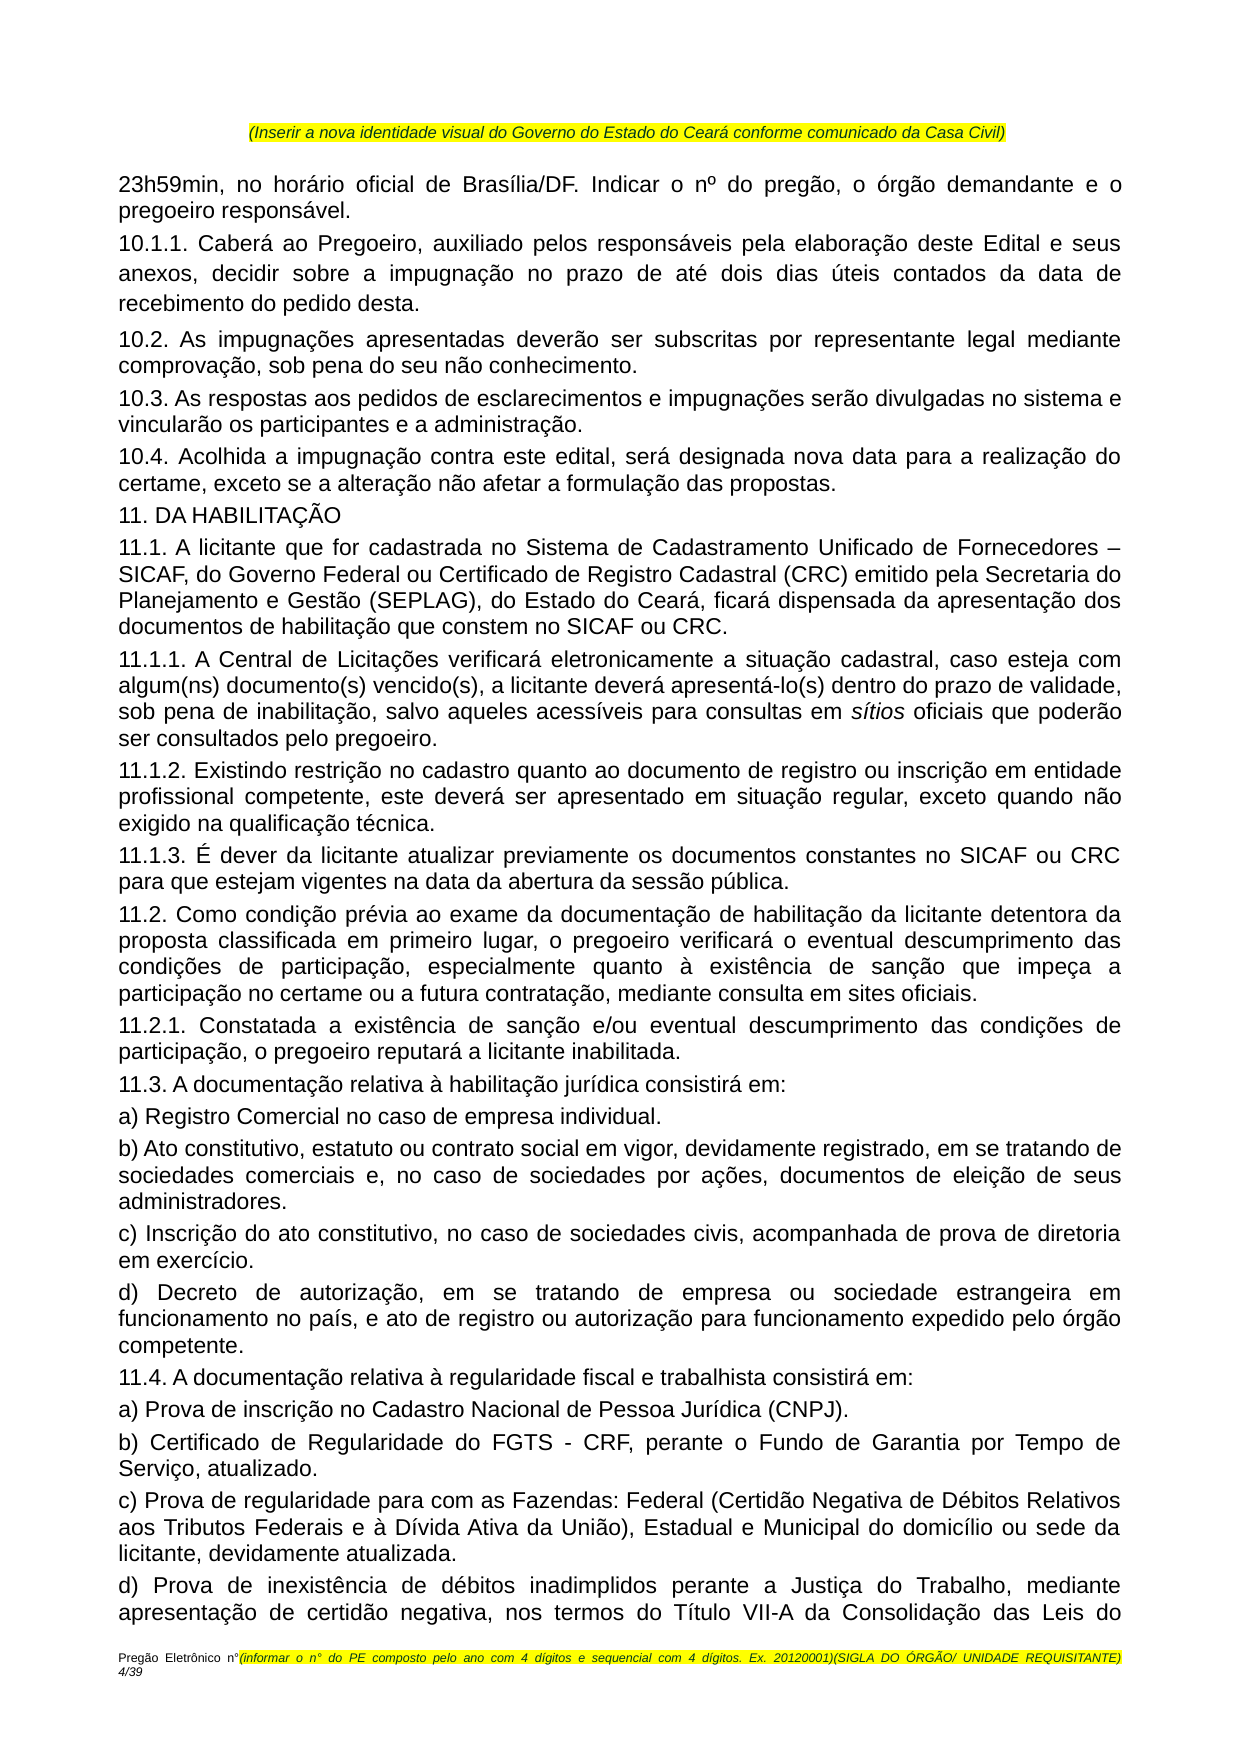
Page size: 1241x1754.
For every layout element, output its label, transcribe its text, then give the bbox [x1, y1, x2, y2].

text a) Registro Comercial no caso de empresa individual. [118, 1103, 1122, 1129]
text c) Prova de regularidade para com as Fazendas: Federal (Certidão Negativa de Débitos Relativos aos Tributos Federais e à Dívida Ativa da União), Estadual e Municipal do domicílio ou sede da licitante, devidamente atualizada. [118, 1487, 1122, 1566]
text 23h59min, no horário oficial de Brasília/DF. Indicar o nº do pregão, o órgão demandante e o pregoeiro responsável. [118, 171, 1122, 223]
text d) Decreto de autorização, em se tratando de empresa ou sociedade estrangeira em funcionamento no país, e ato de registro ou autorização para funcionamento expedido pelo órgão competente. [118, 1279, 1122, 1358]
text 10.3. As respostas aos pedidos de esclarecimentos e impugnações serão divulgadas no sistema e vincularão os participantes e a administração. [118, 385, 1122, 437]
text 11.1.3. É dever da licitante atualizar previamente os documentos constantes no SICAF ou CRC para que estejam vigentes na data da abertura da sessão pública. [118, 842, 1122, 895]
text 11.1.1. A Central de Licitações verificará eletronicamente a situação cadastral, caso esteja com algum(ns) documento(s) vencido(s), a licitante deverá apresentá-lo(s) dentro do prazo de validade, sob pena de inabilitação, salvo aqueles acessíveis para consultas em sítios oficiais que poderão ser consultados pelo pregoeiro. [118, 646, 1122, 751]
text d) Prova de inexistência de débitos inadimplidos perante a Justiça do Trabalho, mediante apresentação de certidão negativa, nos termos do Título VII-A da Consolidação das Leis do [118, 1572, 1122, 1625]
text b) Ato constitutivo, estatuto ou contrato social em vigor, devidamente registrado, em se tratando de sociedades comerciais e, no caso de sociedades por ações, documentos de eleição de seus administradores. [118, 1135, 1122, 1214]
text 11.1. A licitante que for cadastrada no Sistema de Cadastramento Unificado de Fornecedores – SICAF, do Governo Federal ou Certificado de Registro Cadastral (CRC) emitido pela Secretaria do Planejamento e Gestão (SEPLAG), do Estado do Ceará, ficará dispensada da apresentação dos documentos de habilitação que constem no SICAF ou CRC. [118, 534, 1122, 640]
list 10.1.1. Caberá ao Pregoeiro, auxiliado pelos responsáveis pela elaboração deste Edital e seus anexos, decidir sobre a impugnação no prazo de até dois dias úteis contados da data de recebimento do pedido desta. [118, 229, 1122, 316]
text c) Inscrição do ato constitutivo, no caso de sociedades civis, acompanhada de prova de diretoria em exercício. [118, 1220, 1122, 1273]
text 11.4. A documentação relativa à regularidade fiscal e trabalhista consistirá em: [118, 1364, 1122, 1390]
text a) Prova de inscrição no Cadastro Nacional de Pessoa Jurídica (CNPJ). [118, 1396, 1122, 1422]
text 10.4. Acolhida a impugnação contra este edital, será designada nova data para a realização do certame, exceto se a alteração não afetar a formulação das propostas. [118, 443, 1122, 496]
text 11.3. A documentação relativa à habilitação jurídica consistirá em: [118, 1071, 1122, 1097]
text 11. DA HABILITAÇÃO [118, 502, 1122, 528]
text 11.2. Como condição prévia ao exame da documentação de habilitação da licitante detentora da proposta classificada em primeiro lugar, o pregoeiro verificará o eventual descumprimento das condições de participação, especialmente quanto à existência de sanção que impeça a participação no certame ou a futura contratação, mediante consulta em sites oficiais. [118, 901, 1122, 1006]
text 11.2.1. Constatada a existência de sanção e/ou eventual descumprimento das condições de participação, o pregoeiro reputará a licitante inabilitada. [118, 1012, 1122, 1065]
text 11.1.2. Existindo restrição no cadastro quanto ao documento de registro ou inscrição em entidade profissional competente, este deverá ser apresentado em situação regular, exceto quando não exigido na qualificação técnica. [118, 757, 1122, 836]
text b) Certificado de Regularidade do FGTS - CRF, perante o Fundo de Garantia por Tempo de Serviço, atualizado. [118, 1428, 1122, 1481]
text 10.2. As impugnações apresentadas deverão ser subscritas por representante legal mediante comprovação, sob pena do seu não conhecimento. [118, 326, 1122, 379]
